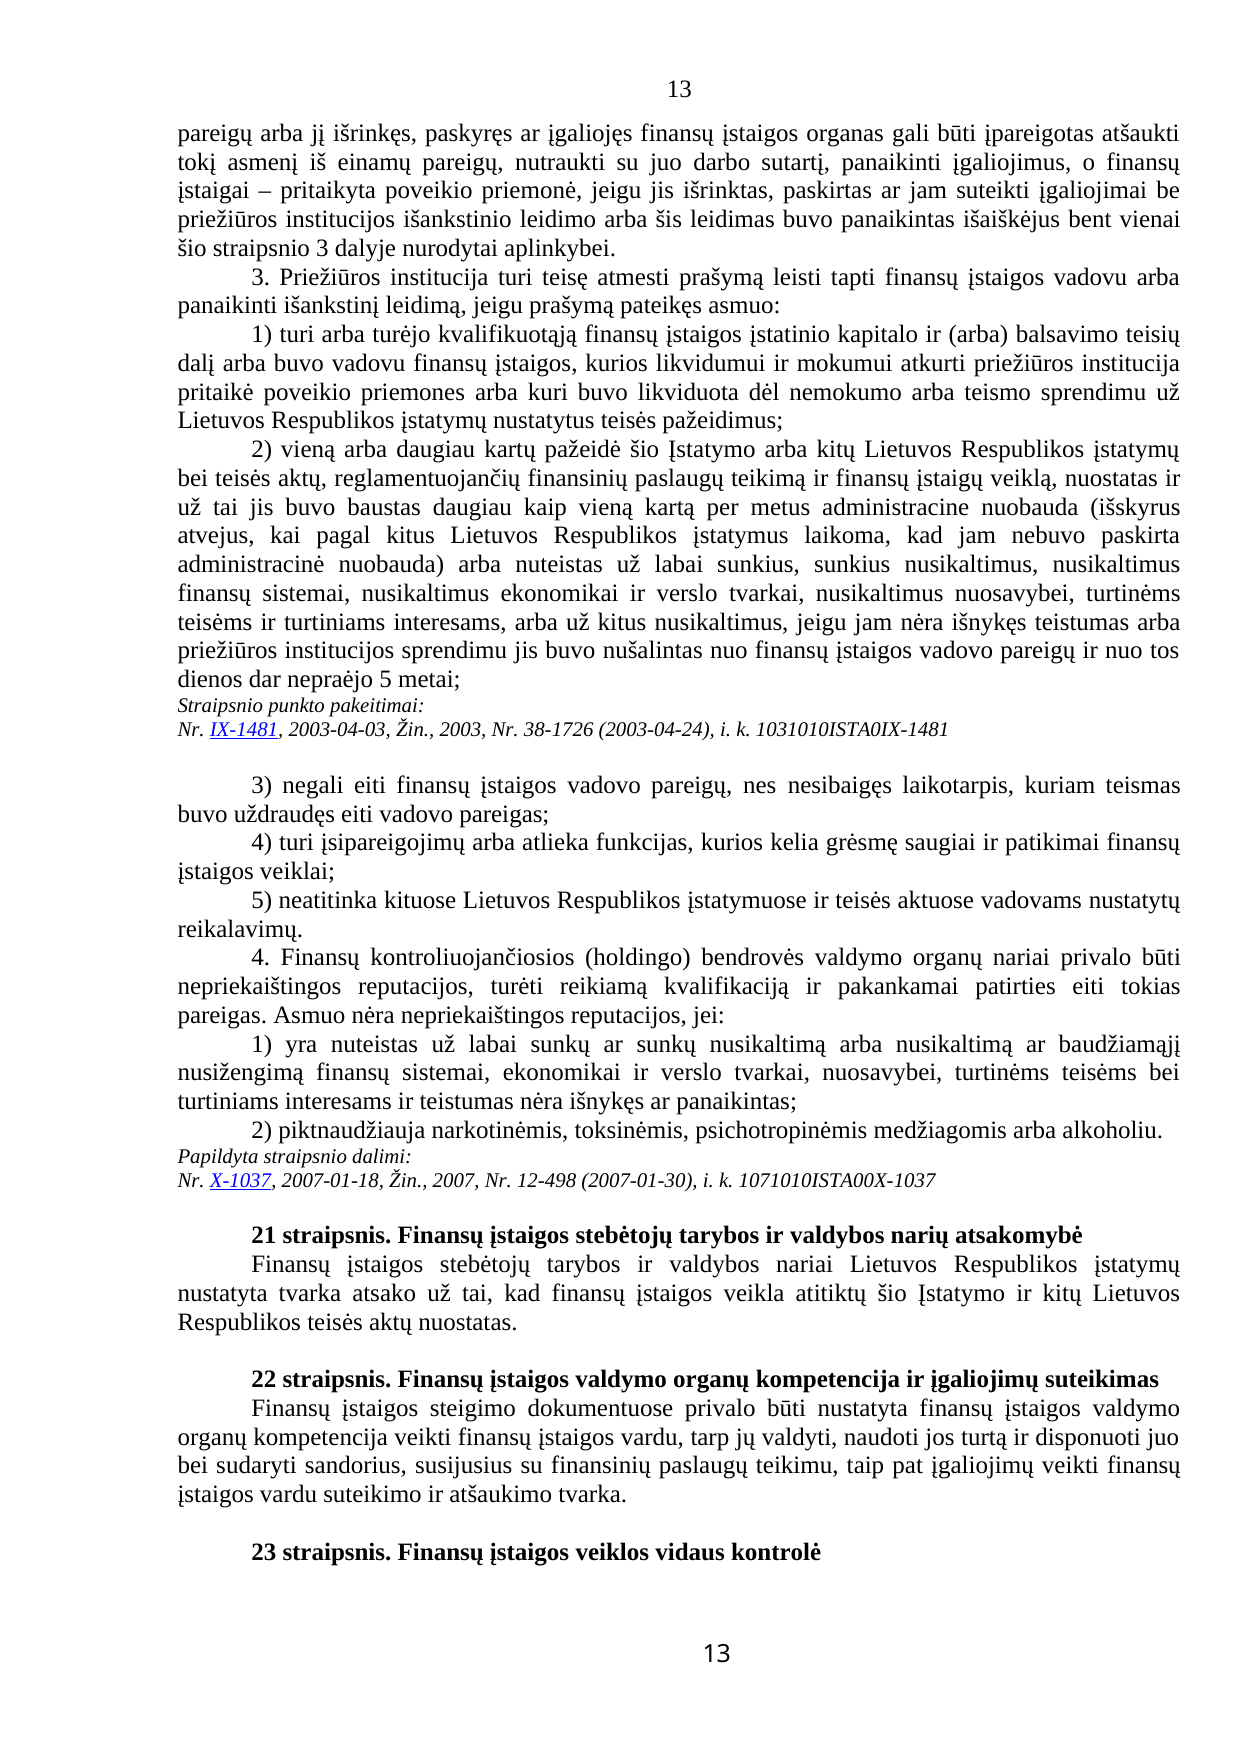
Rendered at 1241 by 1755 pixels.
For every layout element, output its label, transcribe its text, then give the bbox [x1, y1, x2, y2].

text 1) turi arba turėjo kvalifikuotąją finansų įstaigos įstatinio kapitalo ir (arba) balsavimo teisių dalį arba buvo vadovu finansų įstaigos, kurios likvidumui ir mokumui atkurti priežiūros institucija pritaikė poveikio priemones arba kuri buvo likviduota dėl nemokumo arba teismo sprendimu už Lietuvos Respublikos įstatymų nustatytus teisės pažeidimus; [177, 319, 1181, 434]
text Papildyta straipsnio dalimi: [177, 1144, 1181, 1168]
text Nr. IX-1481, 2003-04-03, Žin., 2003, Nr. 38-1726 (2003-04-24), i. k. 1031010ISTA0IX-1481 [177, 717, 1181, 741]
text 4) turi įsipareigojimų arba atlieka funkcijas, kurios kelia grėsmę saugiai ir patikimai finansų įstaigos veiklai; [177, 827, 1181, 885]
text 5) neatitinka kituose Lietuvos Respublikos įstatymuose ir teisės aktuose vadovams nustatytų reikalavimų. [177, 885, 1181, 942]
text 2) piktnaudžiauja narkotinėmis, toksinėmis, psichotropinėmis medžiagomis arba alkoholiu. [177, 1115, 1181, 1144]
text 3. Priežiūros institucija turi teisę atmesti prašymą leisti tapti finansų įstaigos vadovu arba panaikinti išankstinį leidimą, jeigu prašymą pateikęs asmuo: [177, 262, 1181, 319]
text 3) negali eiti finansų įstaigos vadovo pareigų, nes nesibaigęs laikotarpis, kuriam teismas buvo uždraudęs eiti vadovo pareigas; [177, 770, 1181, 827]
text Nr. X-1037, 2007-01-18, Žin., 2007, Nr. 12-498 (2007-01-30), i. k. 1071010ISTA00X-1037 [177, 1168, 1181, 1192]
text 22 straipsnis. Finansų įstaigos valdymo organų kompetencija ir įgaliojimų suteikimas [251, 1364, 1181, 1393]
text Finansų įstaigos stebėtojų tarybos ir valdybos nariai Lietuvos Respublikos įstatymų nustatyta tvarka atsako už tai, kad finansų įstaigos veikla atitiktų šio Įstatymo ir kitų Lietuvos Respublikos teisės aktų nuostatas. [177, 1249, 1181, 1336]
text 2) vieną arba daugiau kartų pažeidė šio Įstatymo arba kitų Lietuvos Respublikos įstatymų bei teisės aktų, reglamentuojančių finansinių paslaugų teikimą ir finansų įstaigų veiklą, nuostatas ir už tai jis buvo baustas daugiau kaip vieną kartą per metus administracine nuobauda (išskyrus atvejus, kai pagal kitus Lietuvos Respublikos įstatymus laikoma, kad jam nebuvo paskirta administracinė nuobauda) arba nuteistas už labai sunkius, sunkius nusikaltimus, nusikaltimus finansų sistemai, nusikaltimus ekonomikai ir verslo tvarkai, nusikaltimus nuosavybei, turtinėms teisėms ir turtiniams interesams, arba už kitus nusikaltimus, jeigu jam nėra išnykęs teistumas arba priežiūros institucijos sprendimu jis buvo nušalintas nuo finansų įstaigos vadovo pareigų ir nuo tos dienos dar nepraėjo 5 metai; [177, 434, 1181, 693]
text 23 straipsnis. Finansų įstaigos veiklos vidaus kontrolė [177, 1537, 1181, 1566]
text Straipsnio punkto pakeitimai: [177, 693, 1181, 717]
text Finansų įstaigos steigimo dokumentuose privalo būti nustatyta finansų įstaigos valdymo organų kompetencija veikti finansų įstaigos vardu, tarp jų valdyti, naudoti jos turtą ir disponuoti juo bei sudaryti sandorius, susijusius su finansinių paslaugų teikimu, taip pat įgaliojimų veikti finansų įstaigos vardu suteikimo ir atšaukimo tvarka. [177, 1393, 1181, 1508]
text pareigų arba jį išrinkęs, paskyręs ar įgaliojęs finansų įstaigos organas gali būti įpareigotas atšaukti tokį asmenį iš einamų pareigų, nutraukti su juo darbo sutartį, panaikinti įgaliojimus, o finansų įstaigai – pritaikyta poveikio priemonė, jeigu jis išrinktas, paskirtas ar jam suteikti įgaliojimai be priežiūros institucijos išankstinio leidimo arba šis leidimas buvo panaikintas išaiškėjus bent vienai šio straipsnio 3 dalyje nurodytai aplinkybei. [177, 118, 1181, 262]
text 1) yra nuteistas už labai sunkų ar sunkų nusikaltimą arba nusikaltimą ar baudžiamąjį nusižengimą finansų sistemai, ekonomikai ir verslo tvarkai, nuosavybei, turtinėms teisėms bei turtiniams interesams ir teistumas nėra išnykęs ar panaikintas; [177, 1029, 1181, 1115]
text 21 straipsnis. Finansų įstaigos stebėtojų tarybos ir valdybos narių atsakomybė [251, 1221, 1181, 1249]
text 4. Finansų kontroliuojančiosios (holdingo) bendrovės valdymo organų nariai privalo būti nepriekaištingos reputacijos, turėti reikiamą kvalifikaciją ir pakankamai patirties eiti tokias pareigas. Asmuo nėra nepriekaištingos reputacijos, jei: [177, 942, 1181, 1029]
